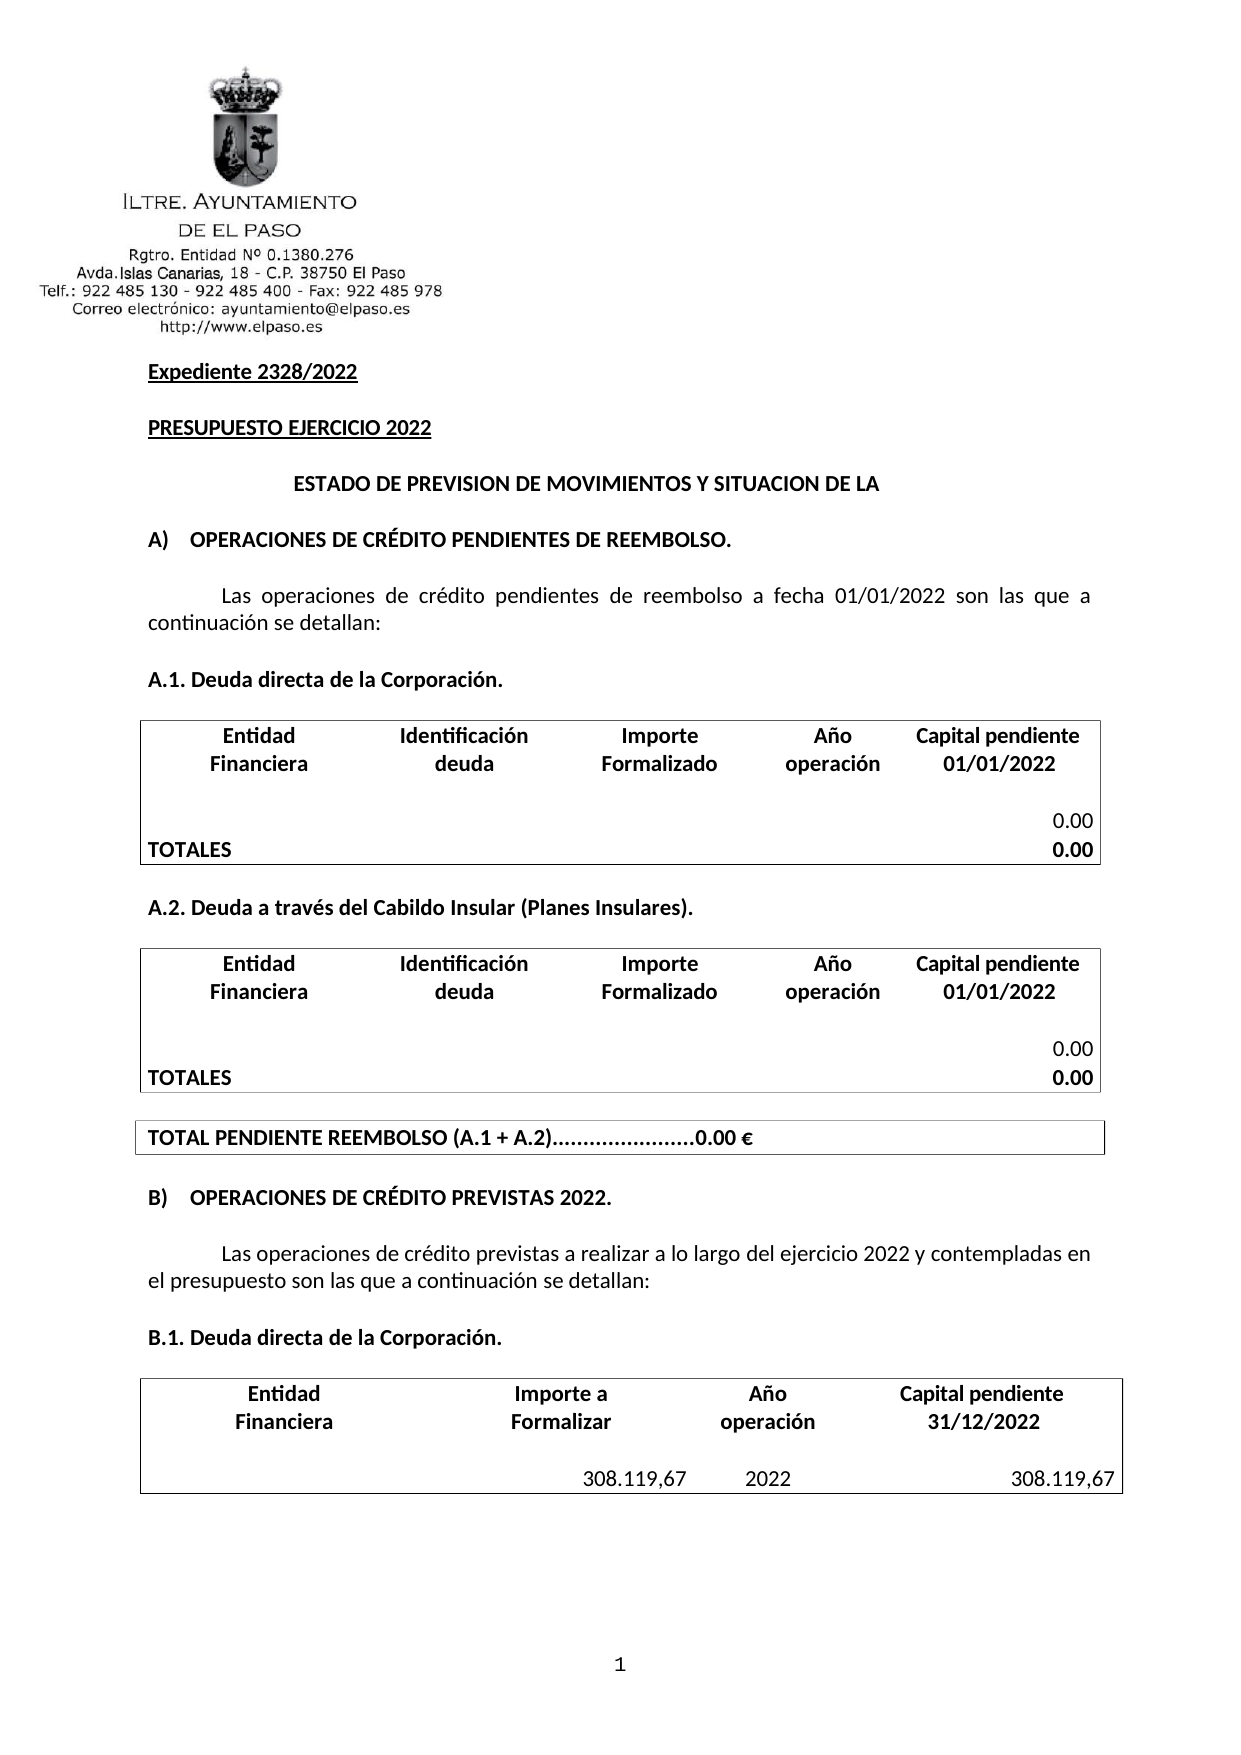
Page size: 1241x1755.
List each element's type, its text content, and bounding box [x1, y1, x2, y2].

text Importe Formalizado [601, 721, 719, 777]
text Importe a Formalizar [511, 1379, 614, 1435]
text Entidad Financiera [235, 1379, 336, 1435]
text continuación se detallan: [148, 608, 1095, 637]
text 1 [614, 1654, 628, 1678]
text Año operación [720, 1379, 818, 1435]
text A.2. Deuda a través del Cabildo Insular (Planes Insulares). [148, 895, 695, 920]
text Importe Formalizado [601, 949, 719, 1005]
text el presupuesto son las que a continuación se detallan: [148, 1267, 1095, 1295]
text A.1. Deuda directa de la Corporación. [148, 667, 505, 692]
text ESTADO DE PREVISION DE MOVIMIENTOS Y SITUACION DE LA DEUDA [293, 471, 949, 498]
text Las operaciones de crédito pendientes de reembolso a fecha 01/01/2022 son las que a [221, 583, 1095, 608]
text Identificación deuda [399, 721, 531, 777]
text Entidad Financiera [210, 721, 310, 777]
text 0.00 [896, 835, 1093, 863]
text TOTALES [148, 1063, 378, 1091]
text B.1. Deuda directa de la Corporación. [148, 1325, 504, 1351]
text 0.00 [896, 1034, 1093, 1062]
text 0.00 [896, 1063, 1093, 1091]
text TOTAL PENDIENTE REEMBOLSO (A.1 + A.2) 0.00 € [148, 1123, 1104, 1152]
text Capital pendiente 01/01/2022 [916, 949, 1082, 1005]
text TOTALES [148, 835, 378, 863]
text Año operación [785, 721, 883, 777]
text 0.00 [896, 806, 1093, 834]
text A) OPERACIONES DE CRÉDITO PENDIENTES DE REEMBOLSO. [148, 527, 734, 552]
text B) OPERACIONES DE CRÉDITO PREVISTAS 2022. [148, 1185, 614, 1211]
text Capital pendiente 01/01/2022 [916, 721, 1082, 777]
text PRESUPUESTO EJERCICIO 2022 [148, 415, 432, 437]
text Expediente 2328/2022 [148, 359, 359, 385]
text Las operaciones de crédito previstas a realizar a lo largo del ejercicio 2022 y contempladas en [221, 1241, 1095, 1267]
text Capital pendiente 31/12/2022 [900, 1379, 1066, 1435]
text 308.119,67 [1011, 1464, 1122, 1492]
text 308.119,67 [582, 1464, 694, 1492]
text Identificación deuda [399, 949, 531, 1005]
text Entidad Financiera [210, 949, 310, 1005]
text 2022 [743, 1464, 793, 1492]
text Año operación [785, 949, 883, 1005]
